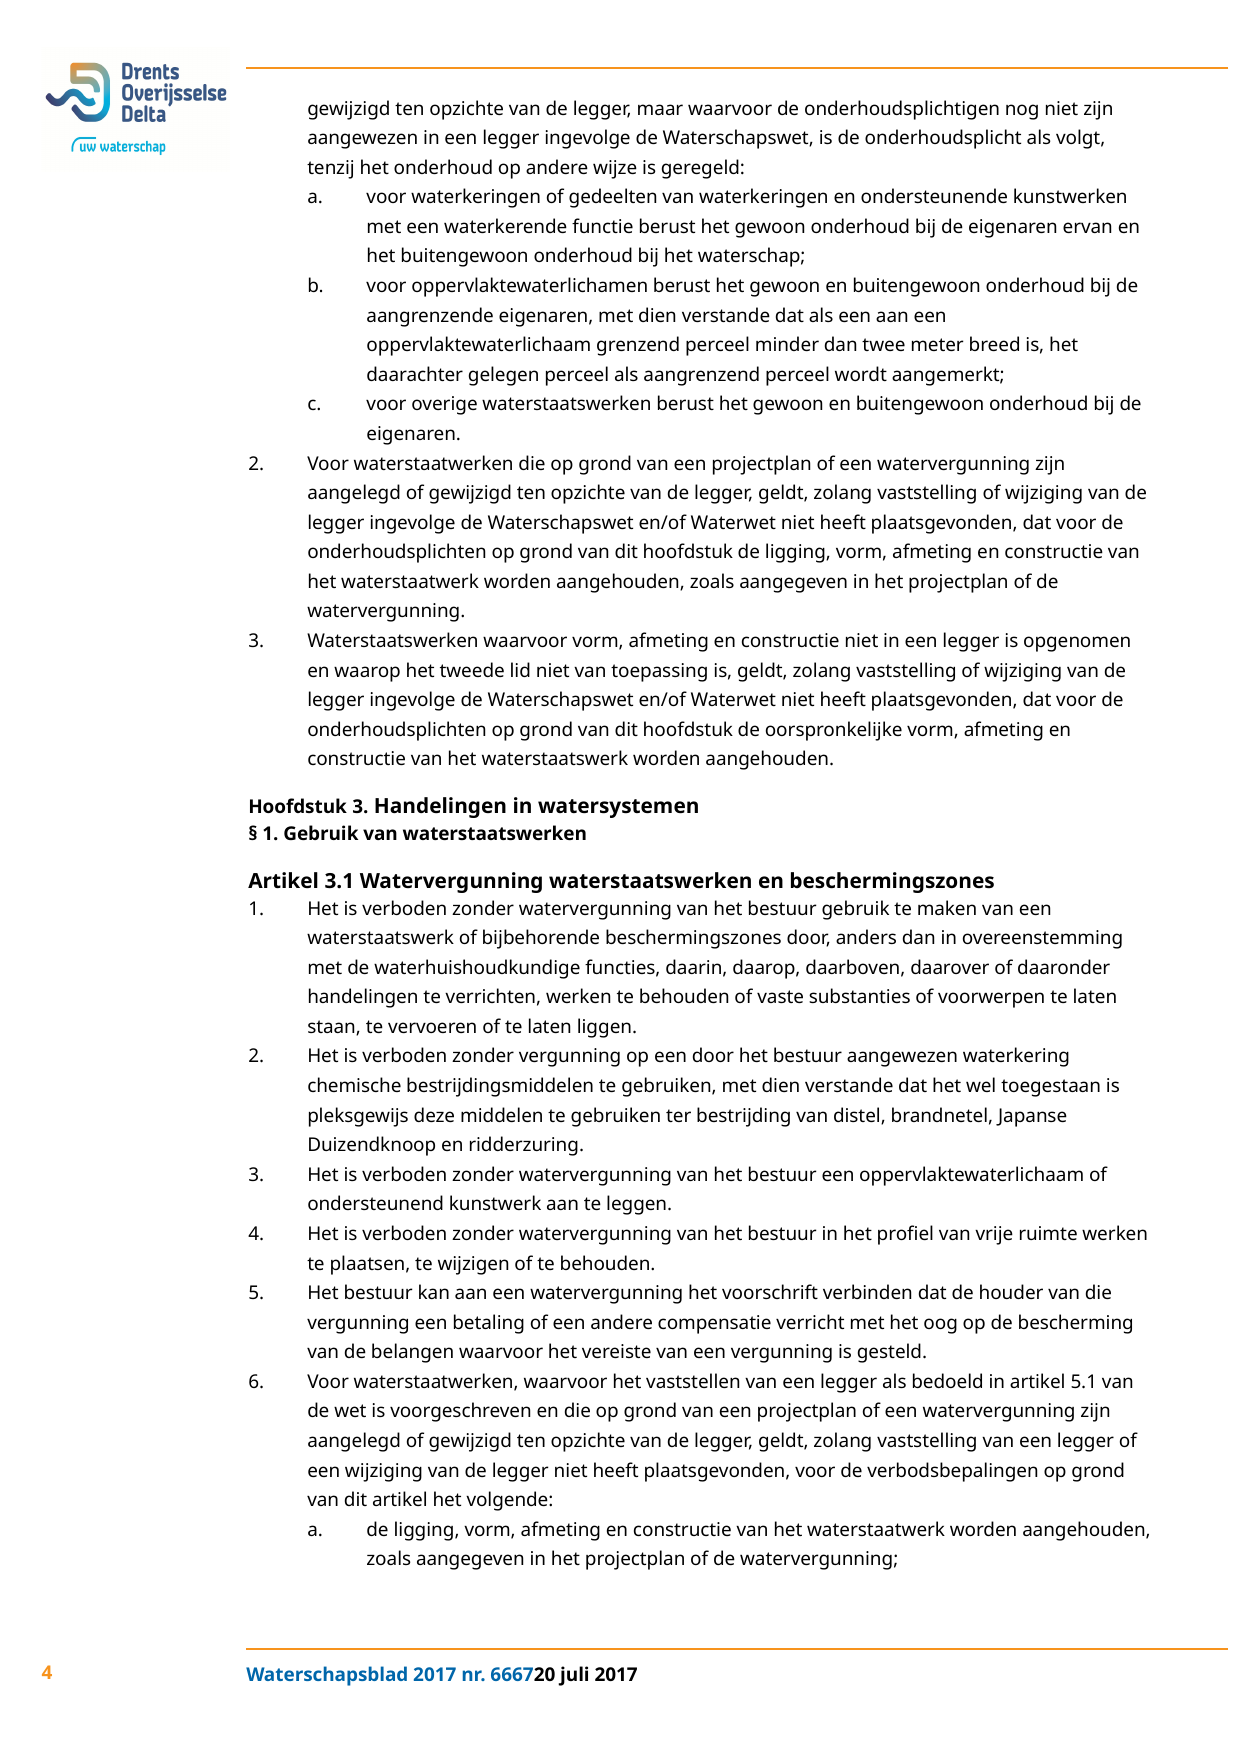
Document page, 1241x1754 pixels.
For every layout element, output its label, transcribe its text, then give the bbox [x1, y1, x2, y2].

text § 1. Gebruik van waterstaatswerken [248, 820, 1152, 845]
list Waterstaatswerken waarvoor vorm, afmeting en constructie niet in een legger is opgenomen en waarop het tweede lid niet van toepassing is, geldt, zolang vaststelling of wijziging van de legger ingevolge de Waterschapswet en/of Waterwet niet heeft plaatsgevonden, dat voor de onderhoudsplichten op grond van dit hoofdstuk de oorspronkelijke vorm, afmeting en constructie van het waterstaatswerk worden aangehouden. [248, 627, 1152, 771]
list de ligging, vorm, afmeting en constructie van het waterstaatwerk worden aangehouden, zoals aangegeven in het projectplan of de watervergunning; [307, 1516, 1152, 1571]
picture [41, 47, 231, 172]
list voor overige waterstaatswerken berust het gewoon en buitengewoon onderhoud bij de eigenaren. [307, 391, 1152, 446]
list gewijzigd ten opzichte van de legger, maar waarvoor de onderhoudsplichtigen nog niet zijn aangewezen in een legger ingevolge de Waterschapswet, is de onderhoudsplicht als volgt, tenzij het onderhoud op andere wijze is geregeld: [248, 95, 1152, 180]
list Het is verboden zonder vergunning op een door het bestuur aangewezen waterkering chemische bestrijdingsmiddelen te gebruiken, met dien verstande dat het wel toegestaan is pleksgewijs deze middelen te gebruiken ter bestrijding van distel, brandnetel, Japanse Duizendknoop en ridderzuring. [248, 1043, 1152, 1157]
text Hoofdstuk 3. Handelingen in watersystemen [248, 791, 1152, 820]
list Het is verboden zonder watervergunning van het bestuur in het profiel van vrije ruimte werken te plaatsen, te wijzigen of te behouden. [248, 1220, 1152, 1275]
list Het is verboden zonder watervergunning van het bestuur gebruik te maken van een waterstaatswerk of bijbehorende beschermingszones door, anders dan in overeenstemming met de waterhuishoudkundige functies, daarin, daarop, daarboven, daarover of daaronder handelingen te verrichten, werken te behouden of vaste substanties of voorwerpen te laten staan, te vervoeren of te laten liggen. [248, 895, 1152, 1039]
list Voor waterstaatwerken die op grond van een projectplan of een watervergunning zijn aangelegd of gewijzigd ten opzichte van de legger, geldt, zolang vaststelling of wijziging van de legger ingevolge de Waterschapswet en/of Waterwet niet heeft plaatsgevonden, dat voor de onderhoudsplichten op grond van dit hoofdstuk de ligging, vorm, afmeting en constructie van het waterstaatwerk worden aangehouden, zoals aangegeven in het projectplan of de watervergunning. [248, 450, 1152, 623]
list voor waterkeringen of gedeelten van waterkeringen en ondersteunende kunstwerken met een waterkerende functie berust het gewoon onderhoud bij de eigenaren ervan en het buitengewoon onderhoud bij het waterschap; [307, 183, 1152, 268]
list Voor waterstaatwerken, waarvoor het vaststellen van een legger als bedoeld in artikel 5.1 van de wet is voorgeschreven en die op grond van een projectplan of een watervergunning zijn aangelegd of gewijzigd ten opzichte van de legger, geldt, zolang vaststelling van een legger of een wijziging van de legger niet heeft plaatsgevonden, voor de verbodsbepalingen op grond van dit artikel het volgende: [248, 1368, 1152, 1512]
list voor oppervlaktewaterlichamen berust het gewoon en buitengewoon onderhoud bij de aangrenzende eigenaren, met dien verstande dat als een aan een oppervlaktewaterlichaam grenzend perceel minder dan twee meter breed is, het daarachter gelegen perceel als aangrenzend perceel wordt aangemerkt; [307, 272, 1152, 387]
list Het bestuur kan aan een watervergunning het voorschrift verbinden dat de houder van die vergunning een betaling of een andere compensatie verricht met het oog op de bescherming van de belangen waarvoor het vereiste van een vergunning is gesteld. [248, 1279, 1152, 1364]
text Artikel 3.1 Watervergunning waterstaatswerken en beschermingszones [248, 866, 1152, 895]
list Het is verboden zonder watervergunning van het bestuur een oppervlaktewaterlichaam of ondersteunend kunstwerk aan te leggen. [248, 1161, 1152, 1216]
